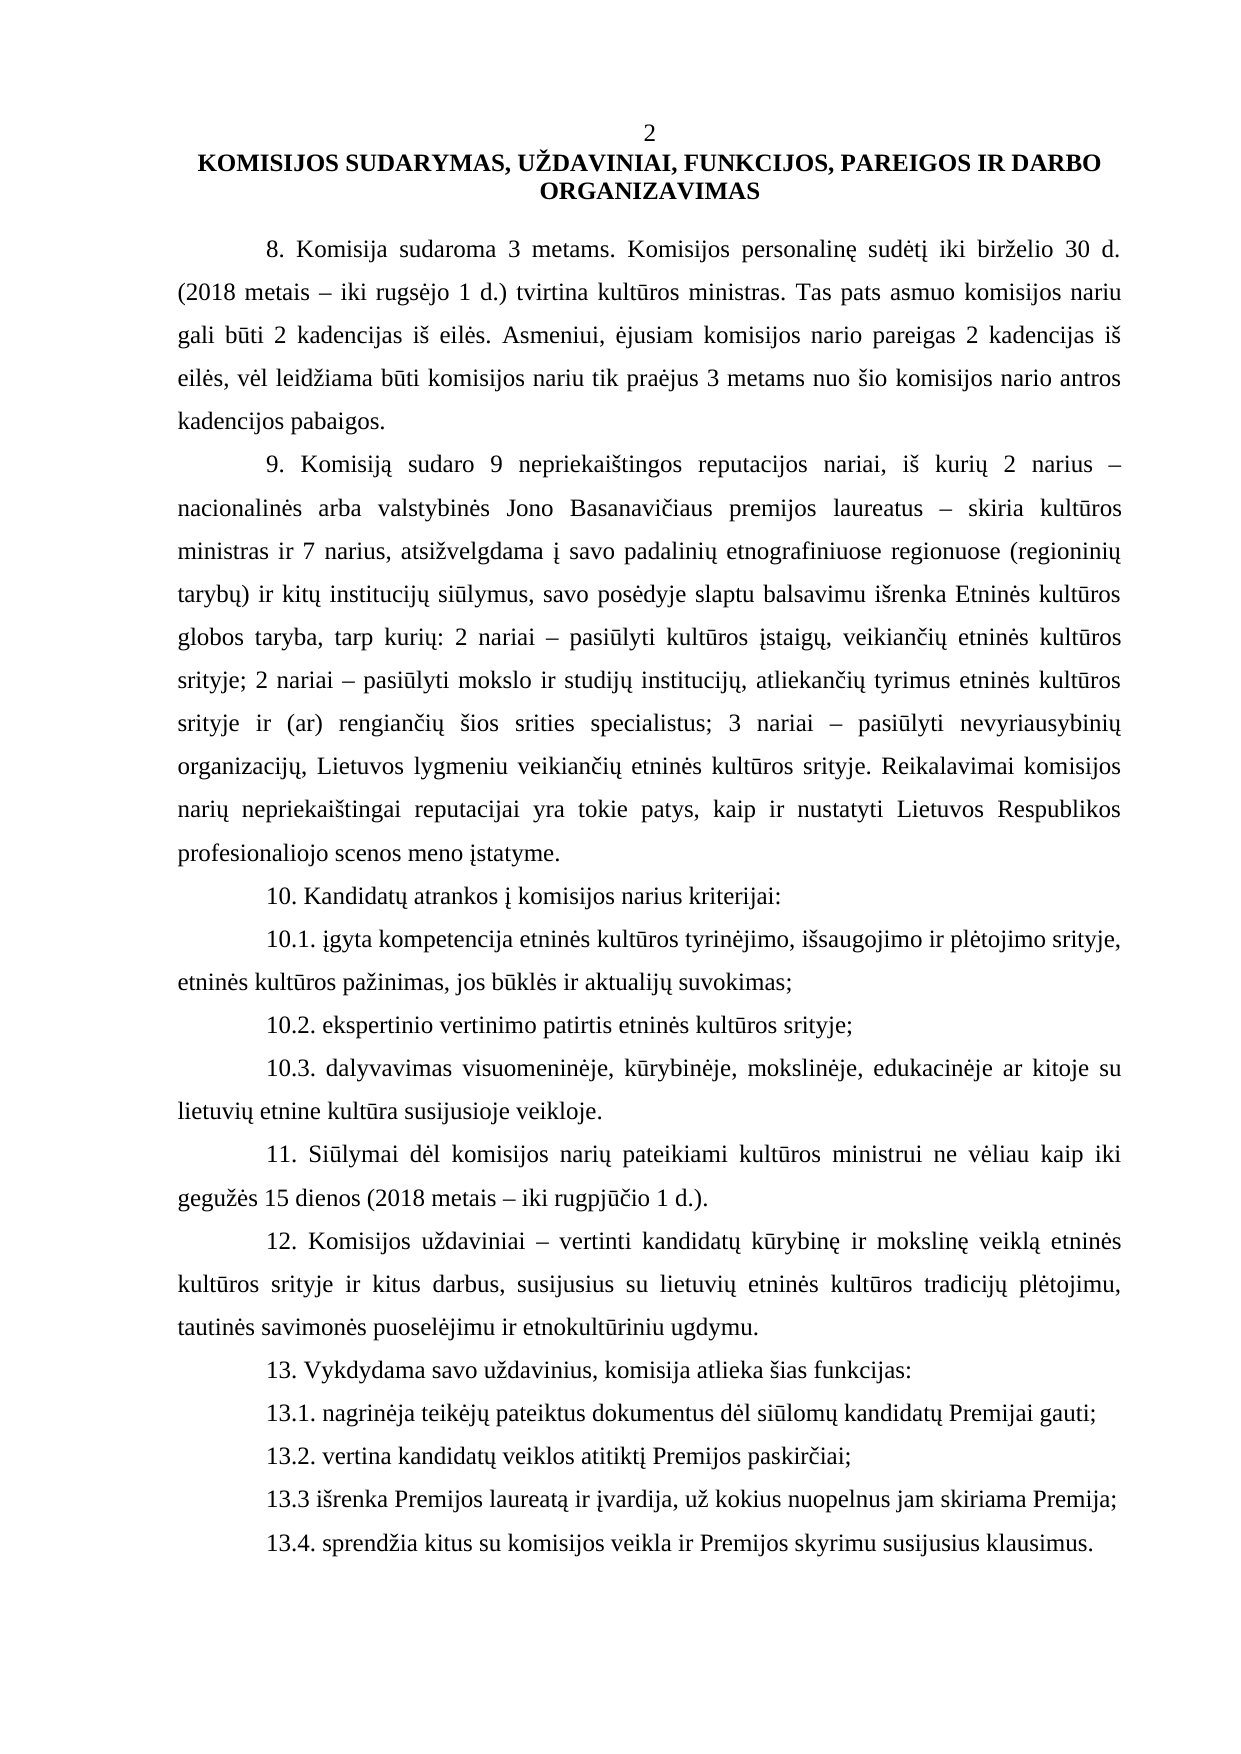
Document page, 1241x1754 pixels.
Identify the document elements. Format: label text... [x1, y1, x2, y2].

text KOMISIJOS SUDARYMAS, UŽDAVINIAI, FUNKCIJOS, PAREIGOS IR DARBO ORGANIZAVIMAS [177, 148, 1122, 205]
text 11. Siūlymai dėl komisijos narių pateikiami kultūros ministrui ne vėliau kaip iki gegužės 15 dienos (2018 metais – iki rugpjūčio 1 d.). [177, 1139, 1122, 1211]
text 10.2. ekspertinio vertinimo patirtis etninės kultūros srityje; [177, 1010, 1122, 1039]
text 10.1. įgyta kompetencija etninės kultūros tyrinėjimo, išsaugojimo ir plėtojimo srityje, etninės kultūros pažinimas, jos būklės ir aktualijų suvokimas; [177, 924, 1122, 996]
text 10.3. dalyvavimas visuomeninėje, kūrybinėje, mokslinėje, edukacinėje ar kitoje su lietuvių etnine kultūra susijusioje veikloje. [177, 1053, 1122, 1125]
text 13.2. vertina kandidatų veiklos atitiktį Premijos paskirčiai; [177, 1441, 1122, 1470]
text 13. Vykdydama savo uždavinius, komisija atlieka šias funkcijas: [177, 1355, 1122, 1384]
text 13.3 išrenka Premijos laureatą ir įvardija, už kokius nuopelnus jam skiriama Premija; [177, 1484, 1122, 1513]
text 13.1. nagrinėja teikėjų pateiktus dokumentus dėl siūlomų kandidatų Premijai gauti; [177, 1398, 1122, 1427]
text 8. Komisija sudaroma 3 metams. Komisijos personalinę sudėtį iki birželio 30 d. (2018 metais – iki rugsėjo 1 d.) tvirtina kultūros ministras. Tas pats asmuo komisijos nariu gali būti 2 kadencijas iš eilės. Asmeniui, ėjusiam komisijos nario pareigas 2 kadencijas iš eilės, vėl leidžiama būti komisijos nariu tik praėjus 3 metams nuo šio komisijos nario antros kadencijos pabaigos. [177, 234, 1122, 435]
text 10. Kandidatų atrankos į komisijos narius kriterijai: [177, 881, 1122, 909]
text 9. Komisiją sudaro 9 nepriekaištingos reputacijos nariai, iš kurių 2 narius – nacionalinės arba valstybinės Jono Basanavičiaus premijos laureatus – skiria kultūros ministras ir 7 narius, atsižvelgdama į savo padalinių etnografiniuose regionuose (regioninių tarybų) ir kitų institucijų siūlymus, savo posėdyje slaptu balsavimu išrenka Etninės kultūros globos taryba, tarp kurių: 2 nariai – pasiūlyti kultūros įstaigų, veikiančių etninės kultūros srityje; 2 nariai – pasiūlyti mokslo ir studijų institucijų, atliekančių tyrimus etninės kultūros srityje ir (ar) rengiančių šios srities specialistus; 3 nariai – pasiūlyti nevyriausybinių organizacijų, Lietuvos lygmeniu veikiančių etninės kultūros srityje. Reikalavimai komisijos narių nepriekaištingai reputacijai yra tokie patys, kaip ir nustatyti Lietuvos Respublikos profesionaliojo scenos meno įstatyme. [177, 449, 1122, 866]
text 12. Komisijos uždaviniai – vertinti kandidatų kūrybinę ir mokslinę veiklą etninės kultūros srityje ir kitus darbus, susijusius su lietuvių etninės kultūros tradicijų plėtojimu, tautinės savimonės puoselėjimu ir etnokultūriniu ugdymu. [177, 1226, 1122, 1341]
text 13.4. sprendžia kitus su komisijos veikla ir Premijos skyrimu susijusius klausimus. [177, 1528, 1122, 1556]
